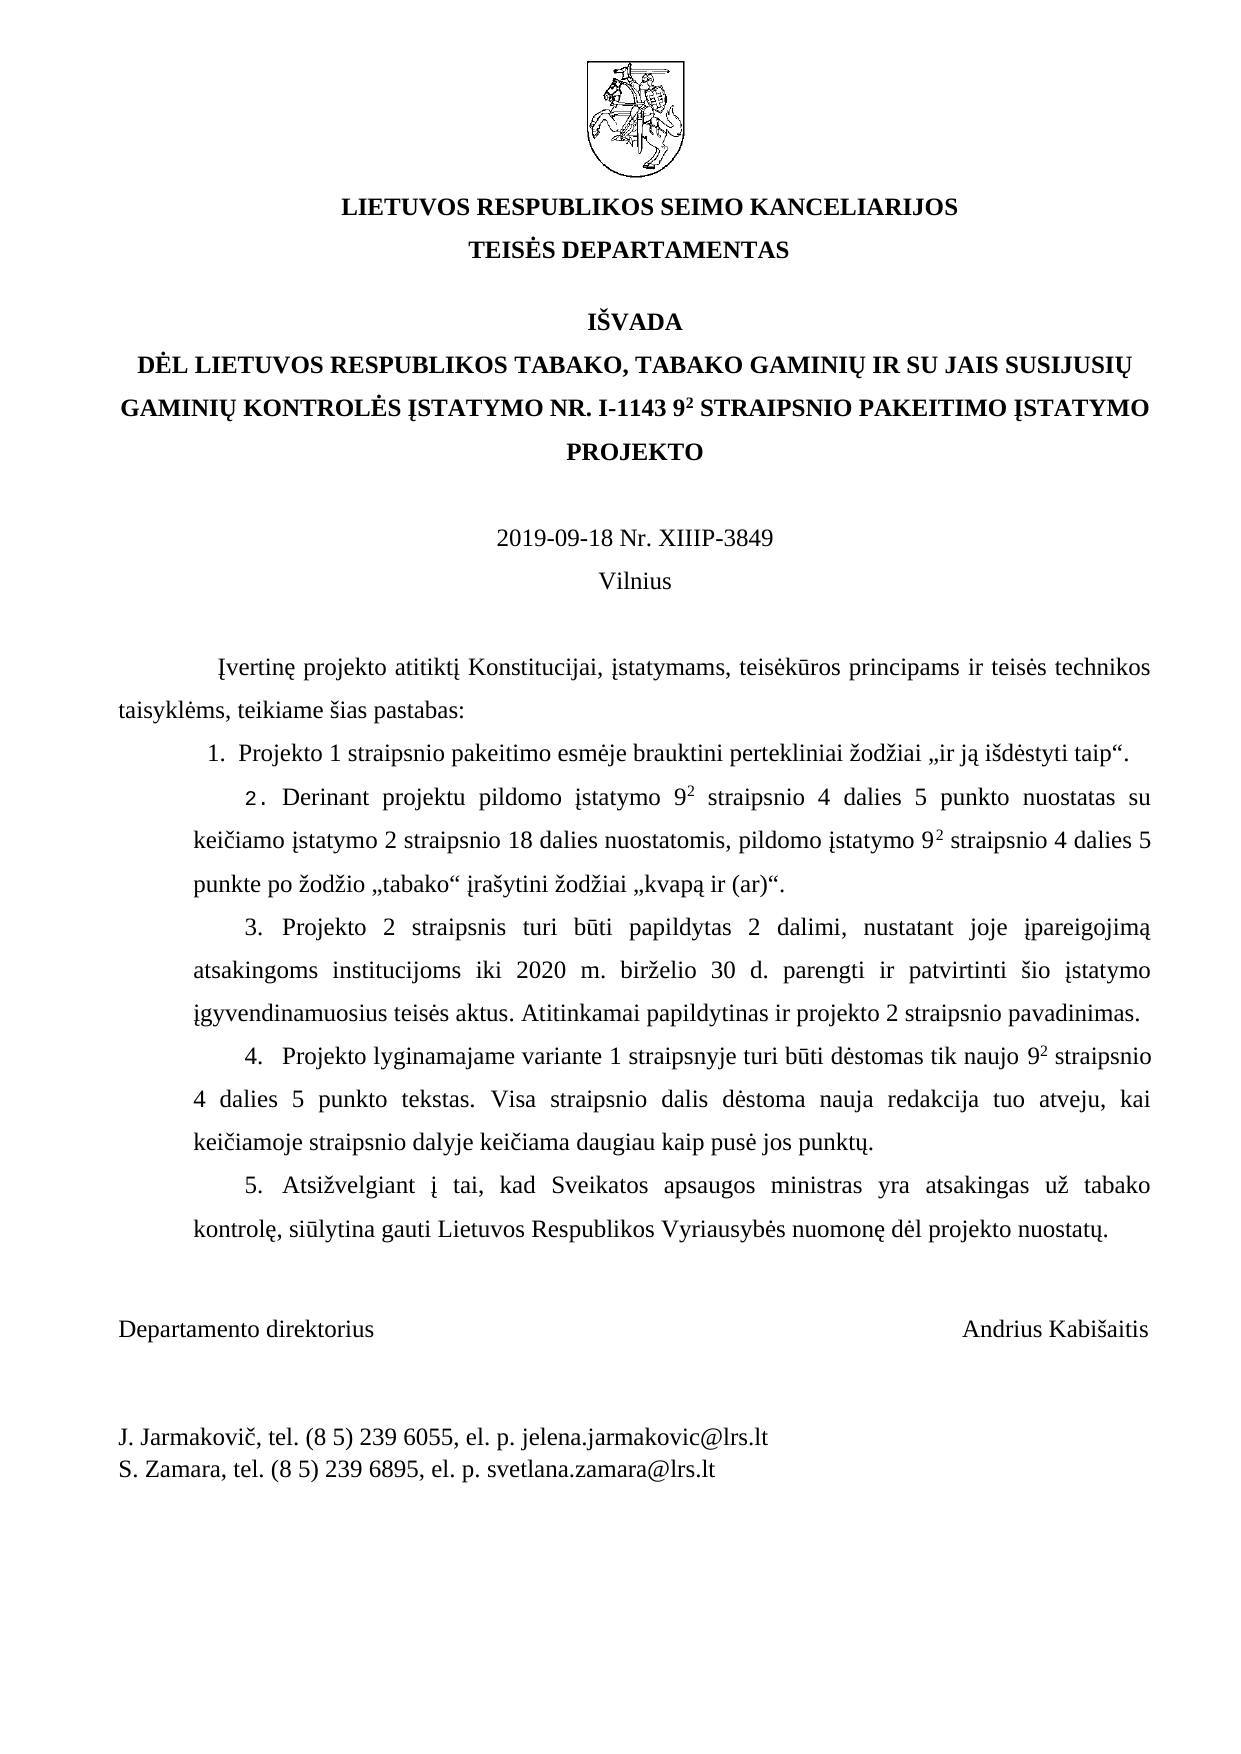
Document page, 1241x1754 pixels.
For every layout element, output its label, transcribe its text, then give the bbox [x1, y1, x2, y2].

list Projekto 2 straipsnis turi būti papildytas 2 dalimi, nustatant joje įpareigojimą atsakingoms institucijoms iki 2020 m. birželio 30 d. parengti ir patvirtinti šio įstatymo įgyvendinamuosius teisės aktus. Atitinkamai papildytinas ir projekto 2 straipsnio pavadinimas. [156, 912, 1152, 1027]
subtitle IŠVADA [118, 307, 1152, 336]
text Departamento direktorius Andrius Kabišaitis [118, 1314, 1152, 1343]
list Projekto lyginamajame variante 1 straipsnyje turi būti dėstomas tik naujo 92 straipsnio 4 dalies 5 punkto tekstas. Visa straipsnio dalis dėstoma nauja redakcija tuo atveju, kai keičiamoje straipsnio dalyje keičiama daugiau kaip pusė jos punktų. [156, 1041, 1152, 1156]
list Atsižvelgiant į tai, kad Sveikatos apsaugos ministras yra atsakingas už tabako kontrolę, siūlytina gauti Lietuvos Respublikos Vyriausybės nuomonę dėl projekto nuostatų. [156, 1171, 1152, 1242]
text S. Zamara, tel. (8 5) 239 6895, el. p. svetlana.zamara@lrs.lt [118, 1454, 1152, 1483]
text Vilnius [118, 566, 1152, 595]
text J. Jarmakovič, tel. (8 5) 239 6055, el. p. jelena.jarmakovic@lrs.lt [118, 1422, 1152, 1450]
subtitle LIETUVOS RESPUBLIKOS SEIMO KANCELIARIJOS [118, 192, 1152, 221]
text DĖL LIETUVOS RESPUBLIKOS TABAKO, TABAKO GAMINIŲ IR SU JAIS SUSIJUSIŲ GAMINIŲ KONTROLĖS ĮSTATYMO NR. I-1143 92 STRAIPSNIO PAKEITIMO ĮSTATYMO PROJEKTO [118, 350, 1152, 465]
text Įvertinę projekto atitiktį Konstitucijai, įstatymams, teisėkūros principams ir teisės technikos taisyklėms, teikiame šias pastabas: [118, 652, 1152, 724]
subtitle TEISĖS DEPARTAMENTAS [118, 235, 1152, 264]
list Derinant projektu pildomo įstatymo 92 straipsnio 4 dalies 5 punkto nuostatas su keičiamo įstatymo 2 straipsnio 18 dalies nuostatomis, pildomo įstatymo 92 straipsnio 4 dalies 5 punkte po žodžio „tabako“ įrašytini žodžiai „kvapą ir (ar)“. [156, 782, 1152, 897]
text 2019-09-18 Nr. XIIIP-3849 [118, 523, 1152, 552]
text 1. Projekto 1 straipsnio pakeitimo esmėje brauktini pertekliniai žodžiai „ir ją išdėstyti taip“. [118, 738, 1152, 767]
